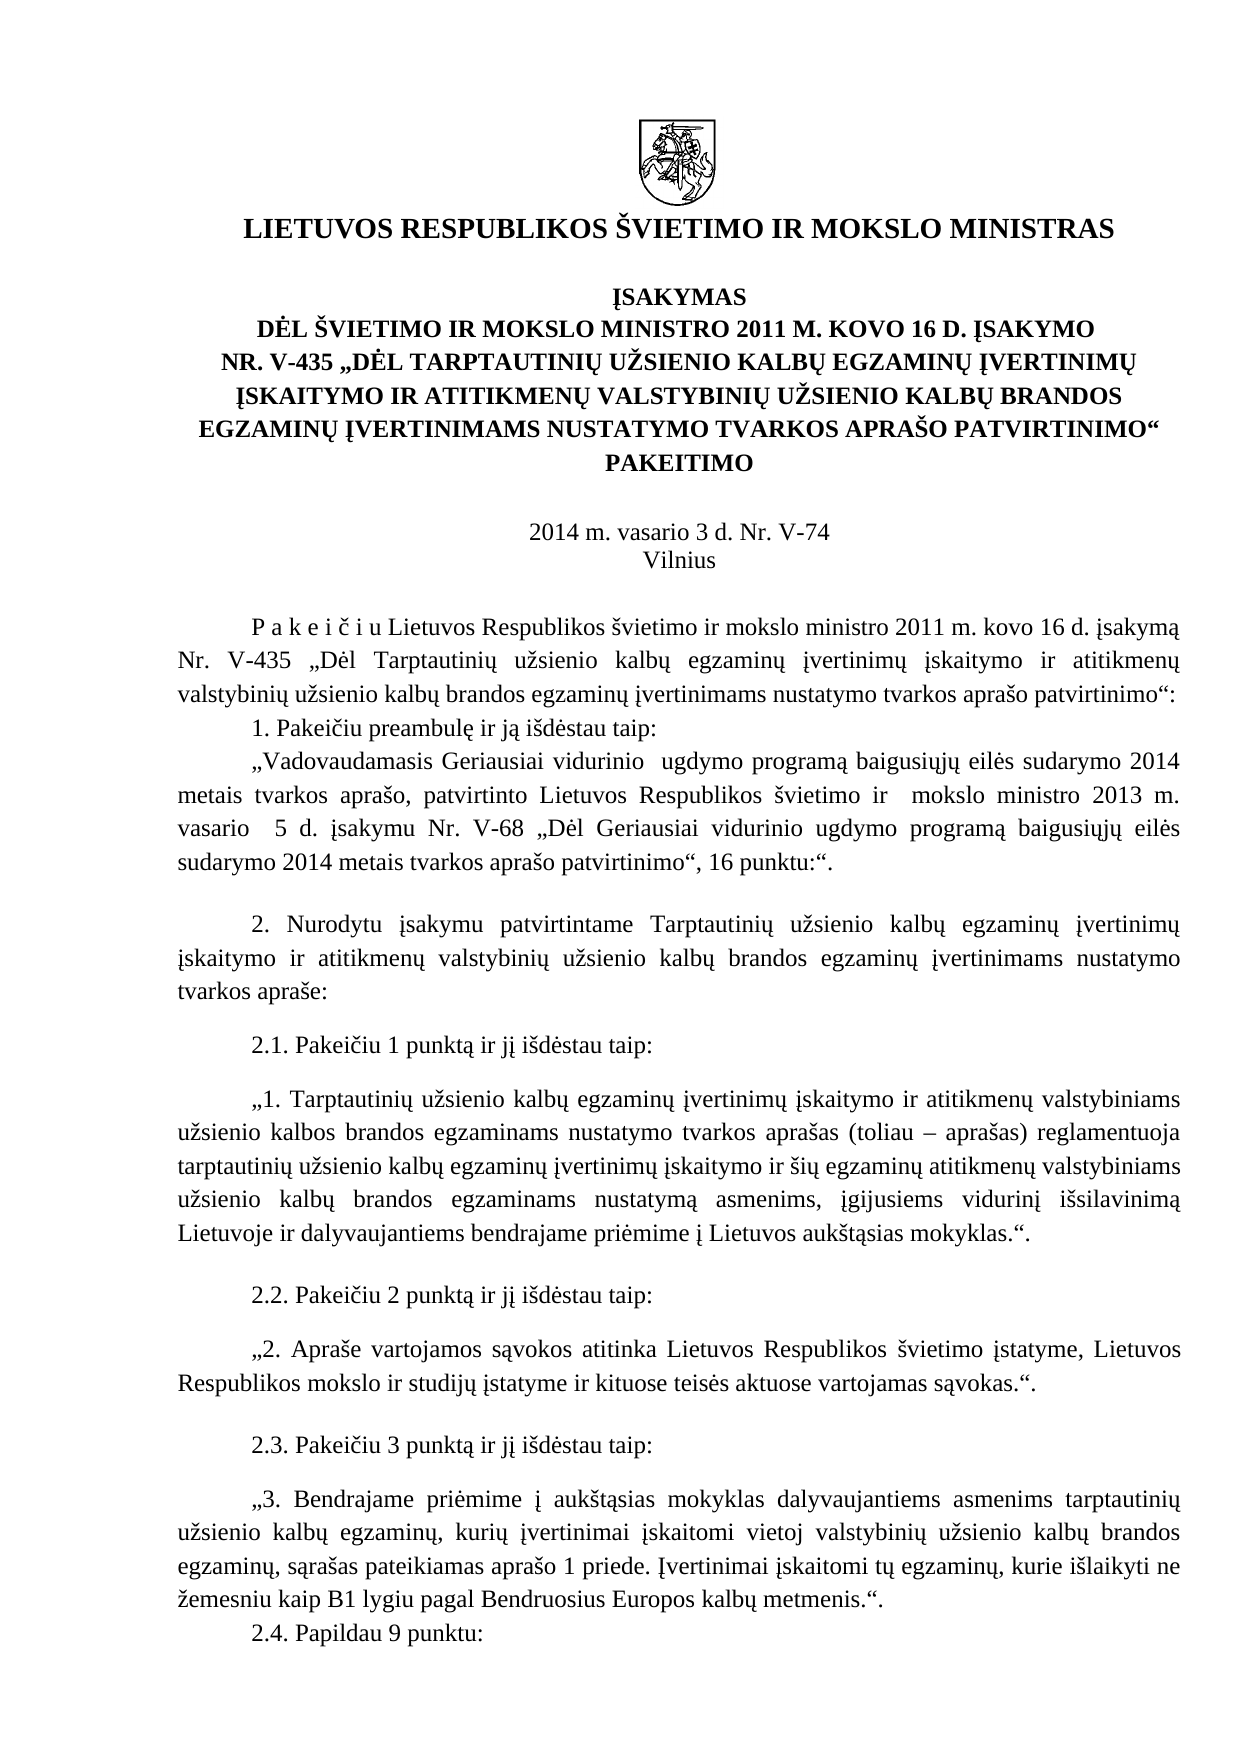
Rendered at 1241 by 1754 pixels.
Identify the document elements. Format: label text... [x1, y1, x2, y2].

text „3. Bendrajame priėmime į aukštąsias mokyklas dalyvaujantiems asmenims tarptautinių užsienio kalbų egzaminų, kurių įvertinimai įskaitomi vietoj valstybinių užsienio kalbų brandos egzaminų, sąrašas pateikiamas aprašo 1 priede. Įvertinimai įskaitomi tų egzaminų, kurie išlaikyti ne žemesniu kaip B1 lygiu pagal Bendruosius Europos kalbų metmenis.“. [177, 1484, 1181, 1613]
text 2014 m. vasario 3 d. Nr. V-74 [177, 517, 1181, 546]
text „Vadovaudamasis Geriausiai vidurinio ugdymo programą baigusiųjų eilės sudarymo 2014 metais tvarkos aprašo, patvirtinto Lietuvos Respublikos švietimo ir mokslo ministro 2013 m. vasario 5 d. įsakymu Nr. V-68 „Dėl Geriausiai vidurinio ugdymo programą baigusiųjų eilės sudarymo 2014 metais tvarkos aprašo patvirtinimo“, 16 punktu:“. [177, 746, 1181, 876]
text „1. Tarptautinių užsienio kalbų egzaminų įvertinimų įskaitymo ir atitikmenų valstybiniams užsienio kalbos brandos egzaminams nustatymo tvarkos aprašas (toliau – aprašas) reglamentuoja tarptautinių užsienio kalbų egzaminų įvertinimų įskaitymo ir šių egzaminų atitikmenų valstybiniams užsienio kalbų brandos egzaminams nustatymą asmenims, įgijusiems vidurinį išsilavinimą Lietuvoje ir dalyvaujantiems bendrajame priėmime į Lietuvos aukštąsias mokyklas.“. [177, 1084, 1181, 1247]
text 2.3. Pakeičiu 3 punktą ir jį išdėstau taip: [177, 1430, 1181, 1459]
text Vilnius [177, 546, 1181, 574]
text LIETUVOS RESPUBLIKOS ŠVIETIMO IR MOKSLO MINISTRAS [177, 211, 1181, 245]
text DĖL ŠVIETIMO IR MOKSLO MINISTRO 2011 M. KOVO 16 D. ĮSAKYMO Nr. V-435 „DĖL TARPTAUTINIŲ UŽSIENIO KALBŲ EGZAMINŲ ĮVERTINIMŲ ĮSKAITYMO IR ATITIKMENŲ VALSTYBINIŲ UŽSIENIO KALBŲ BRANDOS EGZAMINŲ ĮVERTINIMAMS NUSTATYMO TVARKOS APRAŠO PATVIRTINIMO“ PAKEITIMO [177, 314, 1181, 477]
text 1. Pakeičiu preambulę ir ją išdėstau taip: [251, 713, 1181, 741]
text 2.4. Papildau 9 punktu: [251, 1618, 1181, 1647]
text P a k e i č i u Lietuvos Respublikos švietimo ir mokslo ministro 2011 m. kovo 16 d. įsakymą Nr. V-435 „Dėl Tarptautinių užsienio kalbų egzaminų įvertinimų įskaitymo ir atitikmenų valstybinių užsienio kalbų brandos egzaminų įvertinimams nustatymo tvarkos aprašo patvirtinimo“: [177, 612, 1181, 708]
text 2.1. Pakeičiu 1 punktą ir jį išdėstau taip: [177, 1030, 1181, 1059]
text „2. Apraše vartojamos sąvokos atitinka Lietuvos Respublikos švietimo įstatyme, Lietuvos Respublikos mokslo ir studijų įstatyme ir kituose teisės aktuose vartojamas sąvokas.“. [177, 1334, 1181, 1397]
text 2.2. Pakeičiu 2 punktą ir jį išdėstau taip: [177, 1280, 1181, 1309]
text 2. Nurodytu įsakymu patvirtintame Tarptautinių užsienio kalbų egzaminų įvertinimų įskaitymo ir atitikmenų valstybinių užsienio kalbų brandos egzaminų įvertinimams nustatymo tvarkos apraše: [177, 909, 1181, 1005]
text ĮSAKYMAS [177, 282, 1181, 311]
